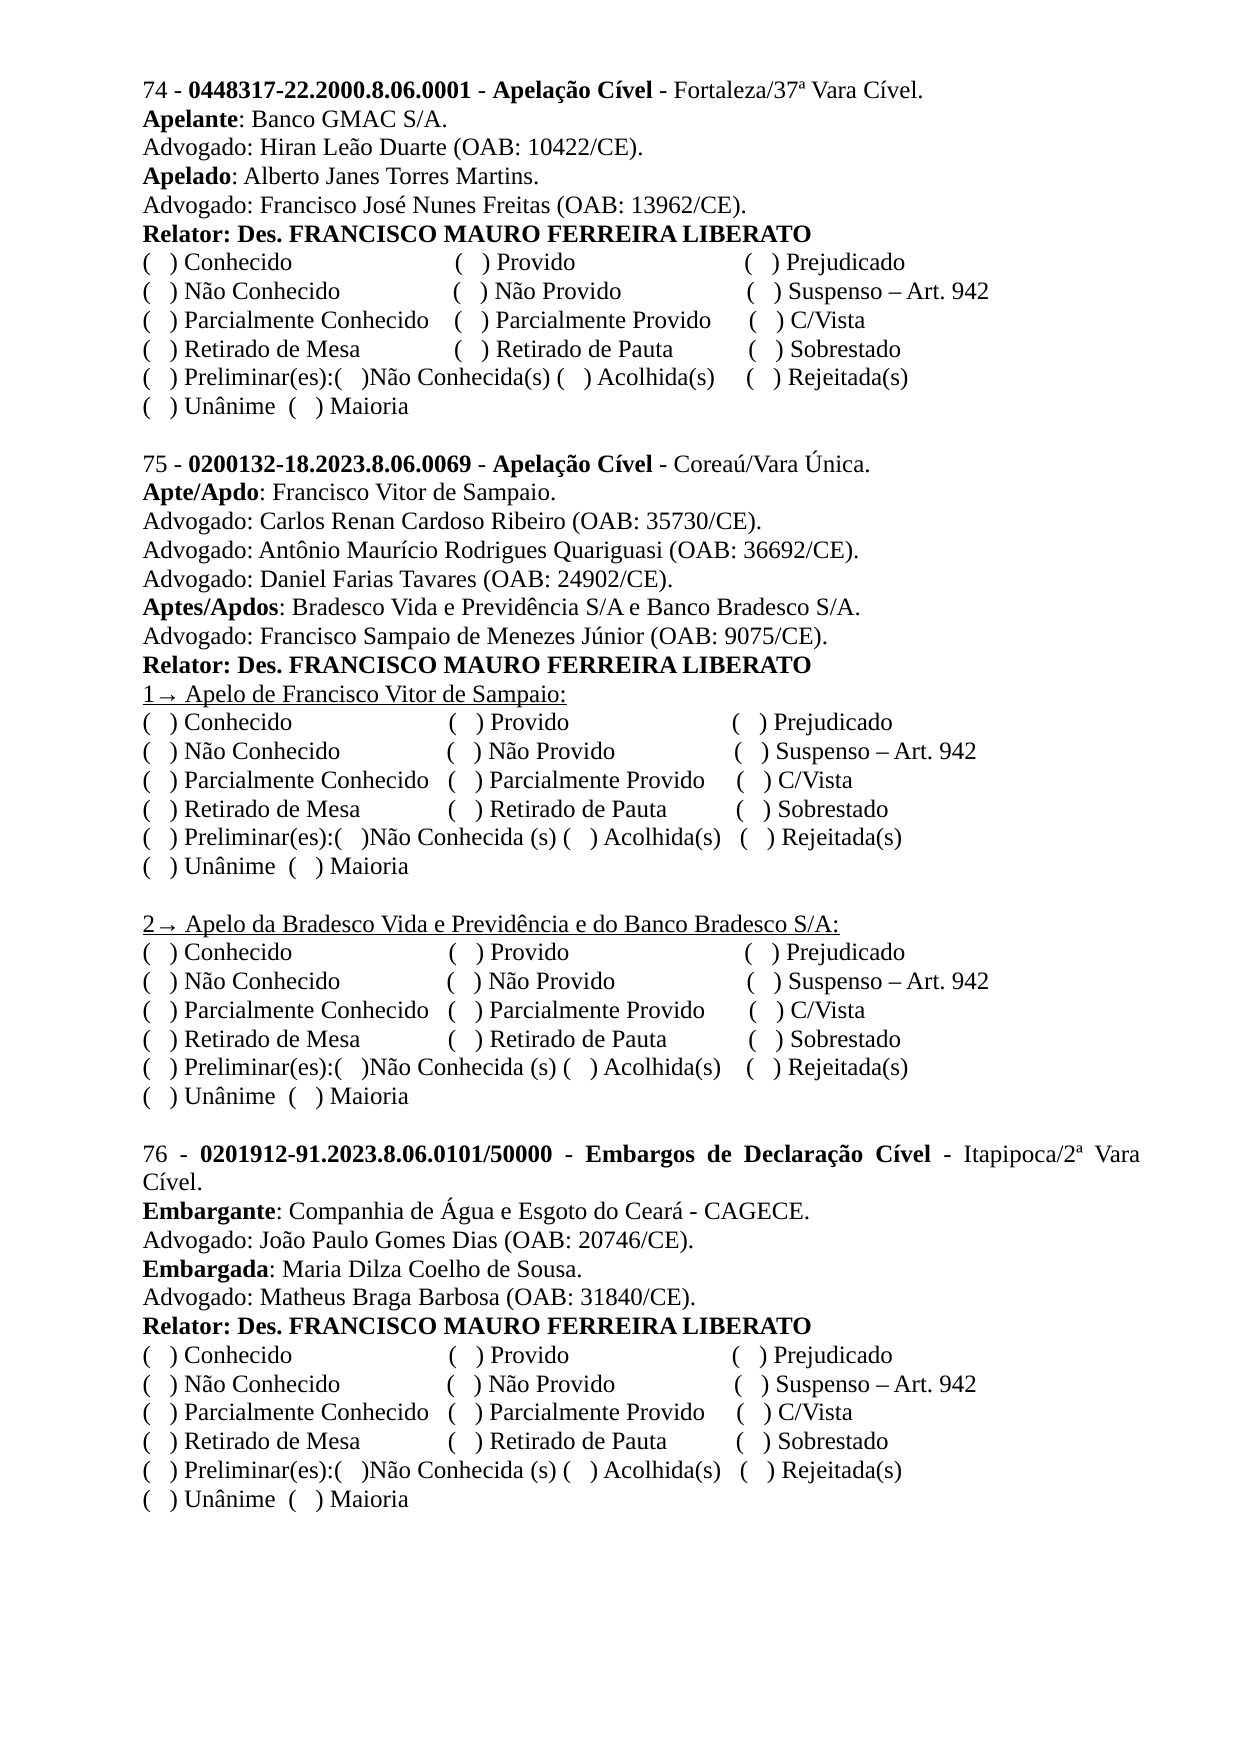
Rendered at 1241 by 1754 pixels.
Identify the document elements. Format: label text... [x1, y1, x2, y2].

text Advogado: João Paulo Gomes Dias (OAB: 20746/CE). [142, 1225, 1141, 1254]
text Advogado: Daniel Farias Tavares (OAB: 24902/CE). [142, 564, 1141, 592]
text ( ) Conhecido ( ) Provido ( ) Prejudicado [142, 937, 1141, 966]
text Aptes/Apdos: Bradesco Vida e Previdência S/A e Banco Bradesco S/A. [142, 592, 1141, 621]
text Apelante: Banco GMAC S/A. [142, 104, 1141, 132]
text ( ) Parcialmente Conhecido ( ) Parcialmente Provido ( ) C/Vista [142, 1397, 1158, 1426]
text 75 - 0200132-18.2023.8.06.0069 - Apelação Cível - Coreaú/Vara Única. [142, 449, 1141, 477]
text ( ) Conhecido ( ) Provido ( ) Prejudicado [142, 707, 1141, 736]
text 76 - 0201912-91.2023.8.06.0101/50000 - Embargos de Declaração Cível - Itapipoca/2ª Vara Cível. [142, 1139, 1141, 1196]
text 74 - 0448317-22.2000.8.06.0001 - Apelação Cível - Fortaleza/37ª Vara Cível. [142, 75, 1141, 104]
text ( ) Unânime ( ) Maioria [142, 851, 1158, 880]
text Apte/Apdo: Francisco Vitor de Sampaio. [142, 477, 1141, 506]
text 2→ Apelo da Bradesco Vida e Previdência e do Banco Bradesco S/A: [142, 909, 1141, 937]
text ( ) Preliminar(es):( )Não Conhecida (s) ( ) Acolhida(s) ( ) Rejeitada(s) [142, 822, 1158, 851]
text ( ) Parcialmente Conhecido ( ) Parcialmente Provido ( ) C/Vista [142, 305, 1158, 334]
text ( ) Parcialmente Conhecido ( ) Parcialmente Provido ( ) C/Vista [142, 765, 1158, 794]
text Advogado: Francisco José Nunes Freitas (OAB: 13962/CE). [142, 190, 1141, 219]
text Advogado: Carlos Renan Cardoso Ribeiro (OAB: 35730/CE). [142, 506, 1141, 535]
text Advogado: Hiran Leão Duarte (OAB: 10422/CE). [142, 132, 1141, 161]
text ( ) Preliminar(es):( )Não Conhecida (s) ( ) Acolhida(s) ( ) Rejeitada(s) [142, 1052, 1158, 1081]
text ( ) Retirado de Mesa ( ) Retirado de Pauta ( ) Sobrestado [142, 1024, 1158, 1052]
text ( ) Retirado de Mesa ( ) Retirado de Pauta ( ) Sobrestado [142, 1426, 1158, 1455]
text ( ) Unânime ( ) Maioria [142, 391, 1158, 420]
text Relator: Des. FRANCISCO MAURO FERREIRA LIBERATO [142, 219, 1141, 247]
text Advogado: Antônio Maurício Rodrigues Quariguasi (OAB: 36692/CE). [142, 535, 1141, 564]
text Advogado: Matheus Braga Barbosa (OAB: 31840/CE). [142, 1282, 1141, 1311]
text Embargada: Maria Dilza Coelho de Sousa. [142, 1254, 1141, 1282]
text ( ) Preliminar(es):( )Não Conhecida(s) ( ) Acolhida(s) ( ) Rejeitada(s) [142, 362, 1158, 391]
text ( ) Não Conhecido ( ) Não Provido ( ) Suspenso – Art. 942 [142, 736, 1158, 765]
text ( ) Conhecido ( ) Provido ( ) Prejudicado [142, 247, 1141, 276]
text ( ) Parcialmente Conhecido ( ) Parcialmente Provido ( ) C/Vista [142, 995, 1158, 1024]
text Relator: Des. FRANCISCO MAURO FERREIRA LIBERATO [142, 650, 1141, 679]
text Embargante: Companhia de Água e Esgoto do Ceará - CAGECE. [142, 1196, 1141, 1225]
text ( ) Unânime ( ) Maioria [142, 1484, 1158, 1512]
text ( ) Unânime ( ) Maioria [142, 1081, 1158, 1110]
text ( ) Retirado de Mesa ( ) Retirado de Pauta ( ) Sobrestado [142, 794, 1158, 822]
text ( ) Preliminar(es):( )Não Conhecida (s) ( ) Acolhida(s) ( ) Rejeitada(s) [142, 1455, 1158, 1484]
text 1→ Apelo de Francisco Vitor de Sampaio: [142, 679, 1141, 707]
text Apelado: Alberto Janes Torres Martins. [142, 161, 1141, 190]
text Relator: Des. FRANCISCO MAURO FERREIRA LIBERATO [142, 1311, 1141, 1340]
text ( ) Não Conhecido ( ) Não Provido ( ) Suspenso – Art. 942 [142, 1369, 1158, 1397]
text ( ) Não Conhecido ( ) Não Provido ( ) Suspenso – Art. 942 [142, 276, 1158, 305]
text ( ) Conhecido ( ) Provido ( ) Prejudicado [142, 1340, 1141, 1369]
text Advogado: Francisco Sampaio de Menezes Júnior (OAB: 9075/CE). [142, 621, 1141, 650]
text ( ) Retirado de Mesa ( ) Retirado de Pauta ( ) Sobrestado [142, 334, 1158, 362]
text ( ) Não Conhecido ( ) Não Provido ( ) Suspenso – Art. 942 [142, 966, 1158, 995]
